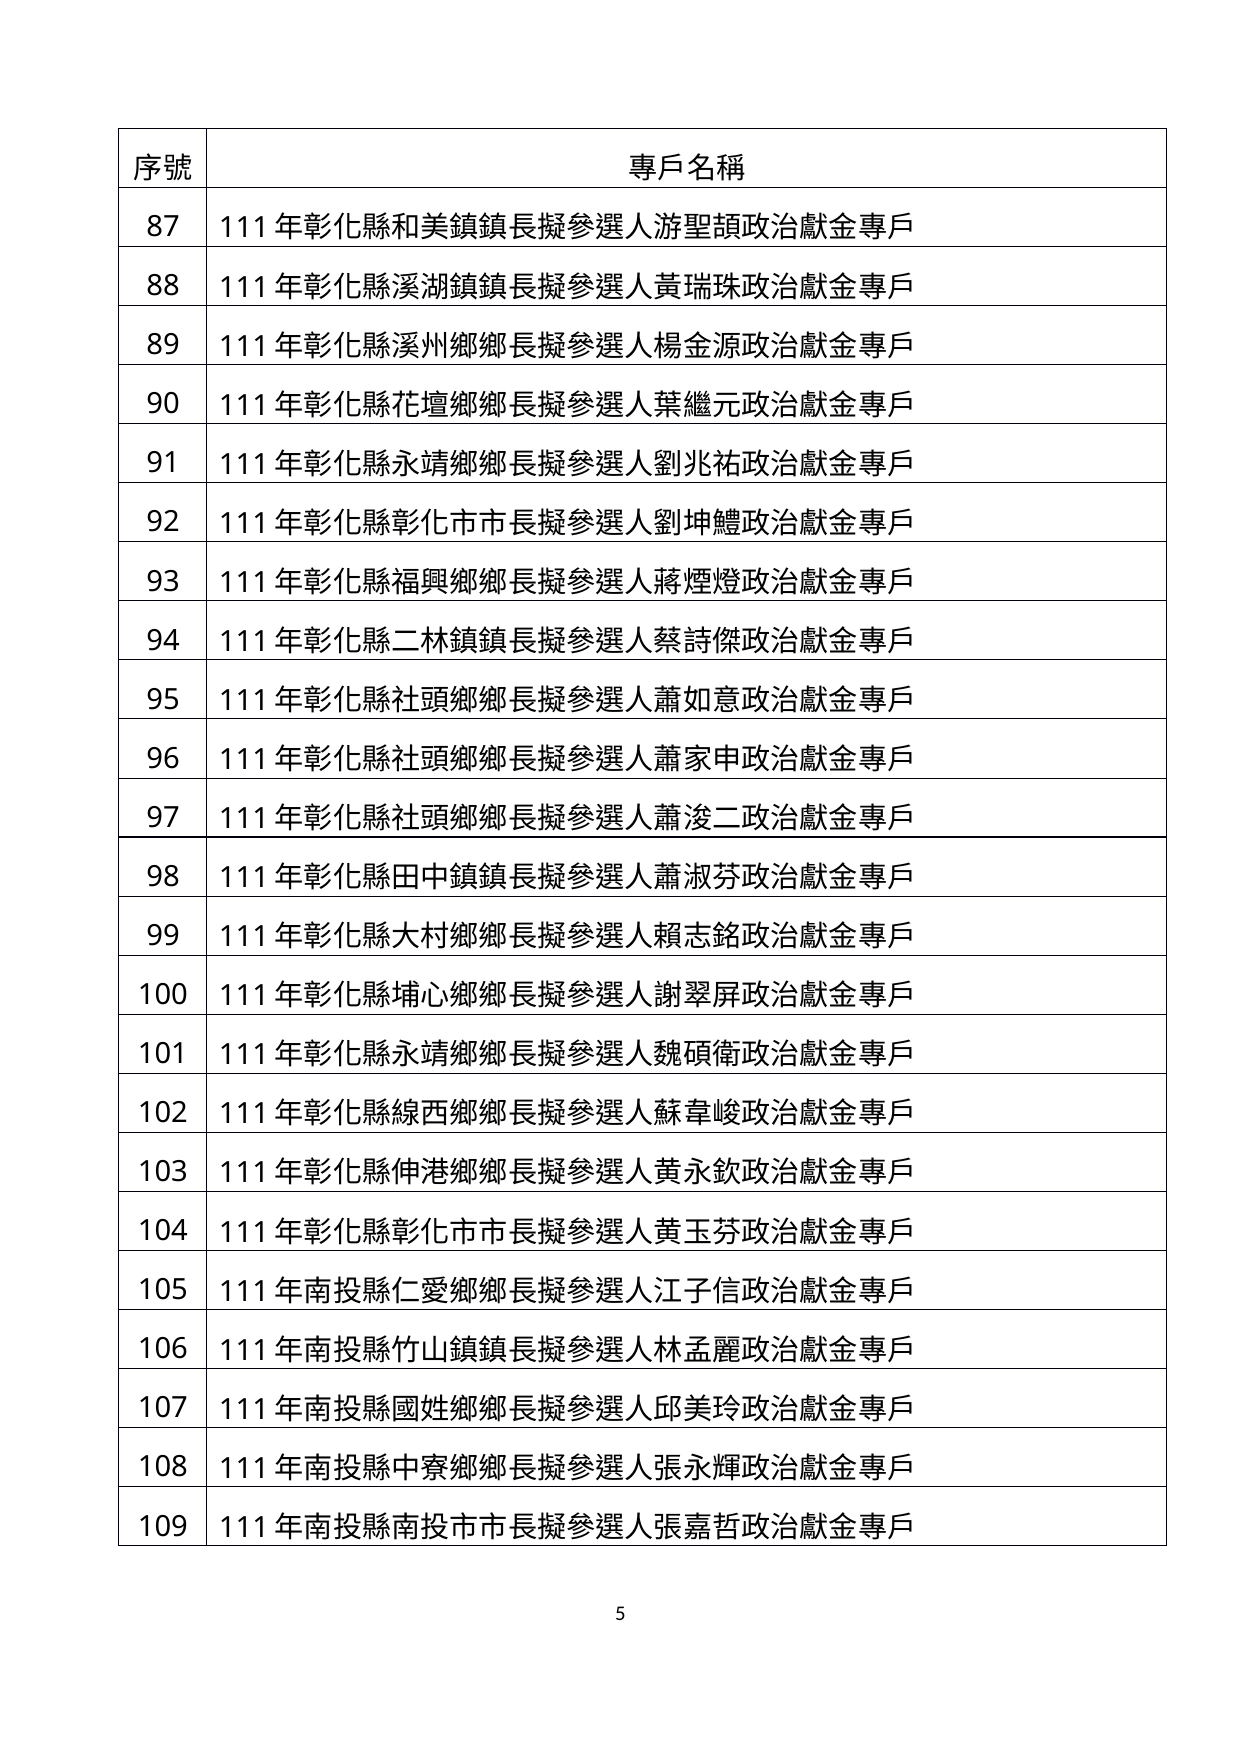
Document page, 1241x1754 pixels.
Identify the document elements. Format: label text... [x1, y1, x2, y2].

table_cell 111年南投縣仁愛鄉鄉長擬參選人江子信政治獻金專戶 [207, 1251, 1166, 1309]
table_cell 89 [119, 306, 206, 364]
table_cell 103 [119, 1133, 206, 1191]
table_cell 92 [119, 483, 206, 541]
table_cell 111年彰化縣線西鄉鄉長擬參選人蘇韋峻政治獻金專戶 [207, 1074, 1166, 1132]
table_cell 93 [119, 542, 206, 600]
table_cell 97 [119, 779, 206, 836]
table_cell 111年彰化縣彰化市市長擬參選人黄玉芬政治獻金專戶 [207, 1192, 1166, 1250]
table_cell 111年南投縣國姓鄉鄉長擬參選人邱美玲政治獻金專戶 [207, 1369, 1166, 1427]
table_header 序號 [119, 129, 206, 187]
table_cell 107 [119, 1369, 206, 1427]
table_cell 111年南投縣中寮鄉鄉長擬參選人張永輝政治獻金專戶 [207, 1428, 1166, 1486]
table_cell 96 [119, 719, 206, 777]
table_cell 111年彰化縣大村鄉鄉長擬參選人賴志銘政治獻金專戶 [207, 897, 1166, 954]
table_cell 111年彰化縣永靖鄉鄉長擬參選人魏碩衛政治獻金專戶 [207, 1015, 1166, 1073]
table_cell 111年彰化縣永靖鄉鄉長擬參選人劉兆祐政治獻金專戶 [207, 424, 1166, 482]
table_cell 111年彰化縣社頭鄉鄉長擬參選人蕭家申政治獻金專戶 [207, 719, 1166, 777]
table_cell 90 [119, 365, 206, 423]
table_cell 95 [119, 660, 206, 718]
table_cell 111年彰化縣田中鎮鎮長擬參選人蕭淑芬政治獻金專戶 [207, 838, 1166, 896]
table_cell 99 [119, 897, 206, 954]
table_cell 111年彰化縣溪湖鎮鎮長擬參選人黃瑞珠政治獻金專戶 [207, 247, 1166, 305]
table_cell 111年彰化縣埔心鄉鄉長擬參選人謝翠屏政治獻金專戶 [207, 956, 1166, 1014]
table_cell 105 [119, 1251, 206, 1309]
table_cell 91 [119, 424, 206, 482]
table_cell 111年彰化縣社頭鄉鄉長擬參選人蕭浚二政治獻金專戶 [207, 779, 1166, 836]
table_cell 100 [119, 956, 206, 1014]
table_cell 94 [119, 601, 206, 659]
table_cell 87 [119, 188, 206, 246]
table_cell 108 [119, 1428, 206, 1486]
table_cell 111年南投縣南投市市長擬參選人張嘉哲政治獻金專戶 [207, 1487, 1166, 1545]
table_cell 111年彰化縣社頭鄉鄉長擬參選人蕭如意政治獻金專戶 [207, 660, 1166, 718]
table_cell 109 [119, 1487, 206, 1545]
table_cell 111年彰化縣花壇鄉鄉長擬參選人葉繼元政治獻金專戶 [207, 365, 1166, 423]
table_cell 111年南投縣竹山鎮鎮長擬參選人林孟麗政治獻金專戶 [207, 1310, 1166, 1368]
table_cell 88 [119, 247, 206, 305]
table_cell 111年彰化縣溪州鄉鄉長擬參選人楊金源政治獻金專戶 [207, 306, 1166, 364]
table_cell 111年彰化縣福興鄉鄉長擬參選人蔣煙燈政治獻金專戶 [207, 542, 1166, 600]
table_cell 106 [119, 1310, 206, 1368]
table_cell 111年彰化縣伸港鄉鄉長擬參選人黄永欽政治獻金專戶 [207, 1133, 1166, 1191]
table_cell 102 [119, 1074, 206, 1132]
table_cell 111年彰化縣彰化市市長擬參選人劉坤鱧政治獻金專戶 [207, 483, 1166, 541]
table_cell 98 [119, 838, 206, 896]
table_cell 101 [119, 1015, 206, 1073]
table_header 專戶名稱 [207, 129, 1166, 187]
table_cell 111年彰化縣和美鎮鎮長擬參選人游聖頡政治獻金專戶 [207, 188, 1166, 246]
table_cell 104 [119, 1192, 206, 1250]
table_cell 111年彰化縣二林鎮鎮長擬參選人蔡詩傑政治獻金專戶 [207, 601, 1166, 659]
